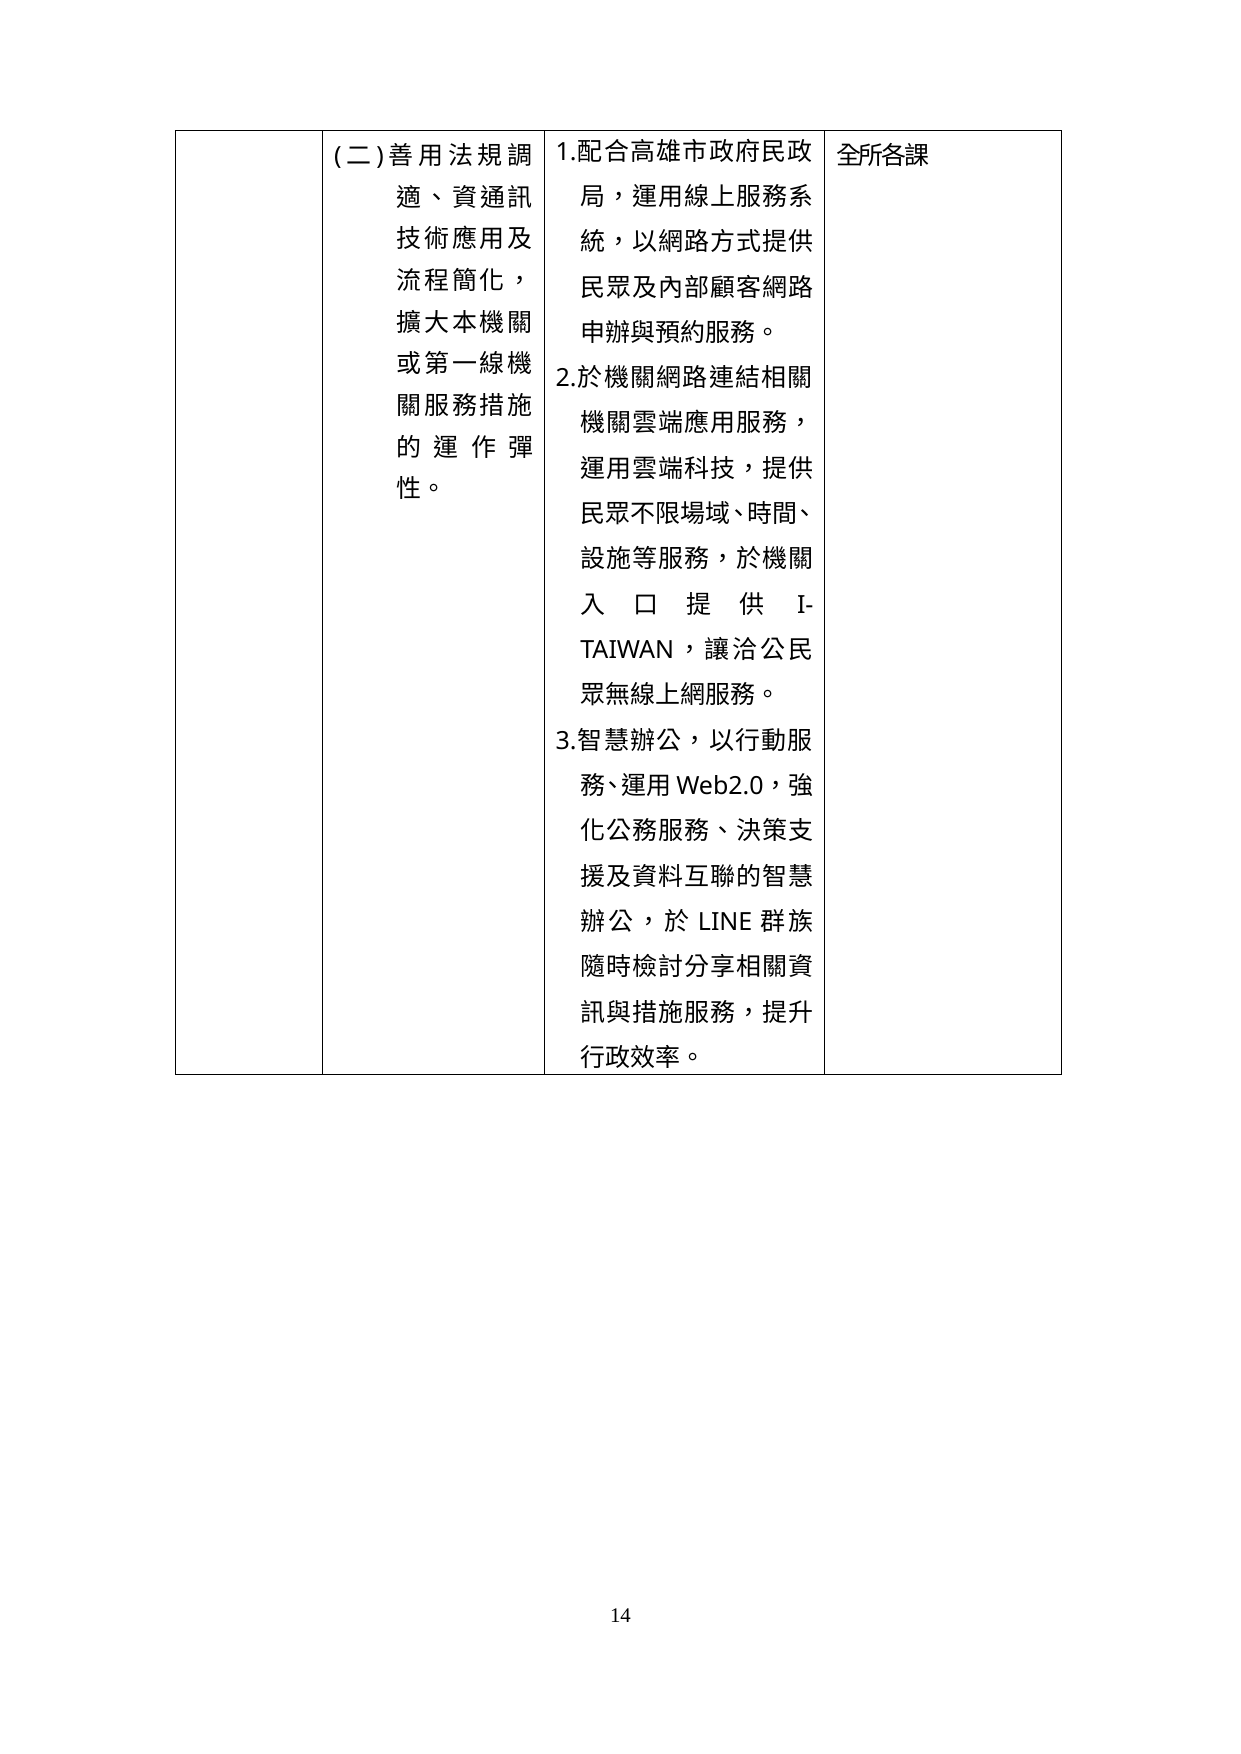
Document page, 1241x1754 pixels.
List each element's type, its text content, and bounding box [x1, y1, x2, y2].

table_cell 1.配合高雄市政府民政局，運用線上服務系統，以網路方式提供民眾及內部顧客網路申辦與預約服務。 2.於機關網路連結相關機關雲端應用服務，運用雲端科技，提供民眾不限場域、時間、設施等服務，於機關入口提供I-TAIWAN，讓洽公民眾無線上網服務。 3.智慧辦公，以行動服務、運用Web2.0，強化公務服務、決策支援及資料互聯的智慧辦公，於LINE群族隨時檢討分享相關資訊與措施服務，提升行政效率。 [545, 131, 824, 1073]
table_cell 全所各課 [825, 131, 1061, 1073]
table_cell (二)善用法規調適、資通訊技術應用及流程簡化，擴大本機關或第一線機關服務措施的運作彈性。 [323, 131, 544, 1073]
table_cell [176, 131, 322, 1073]
